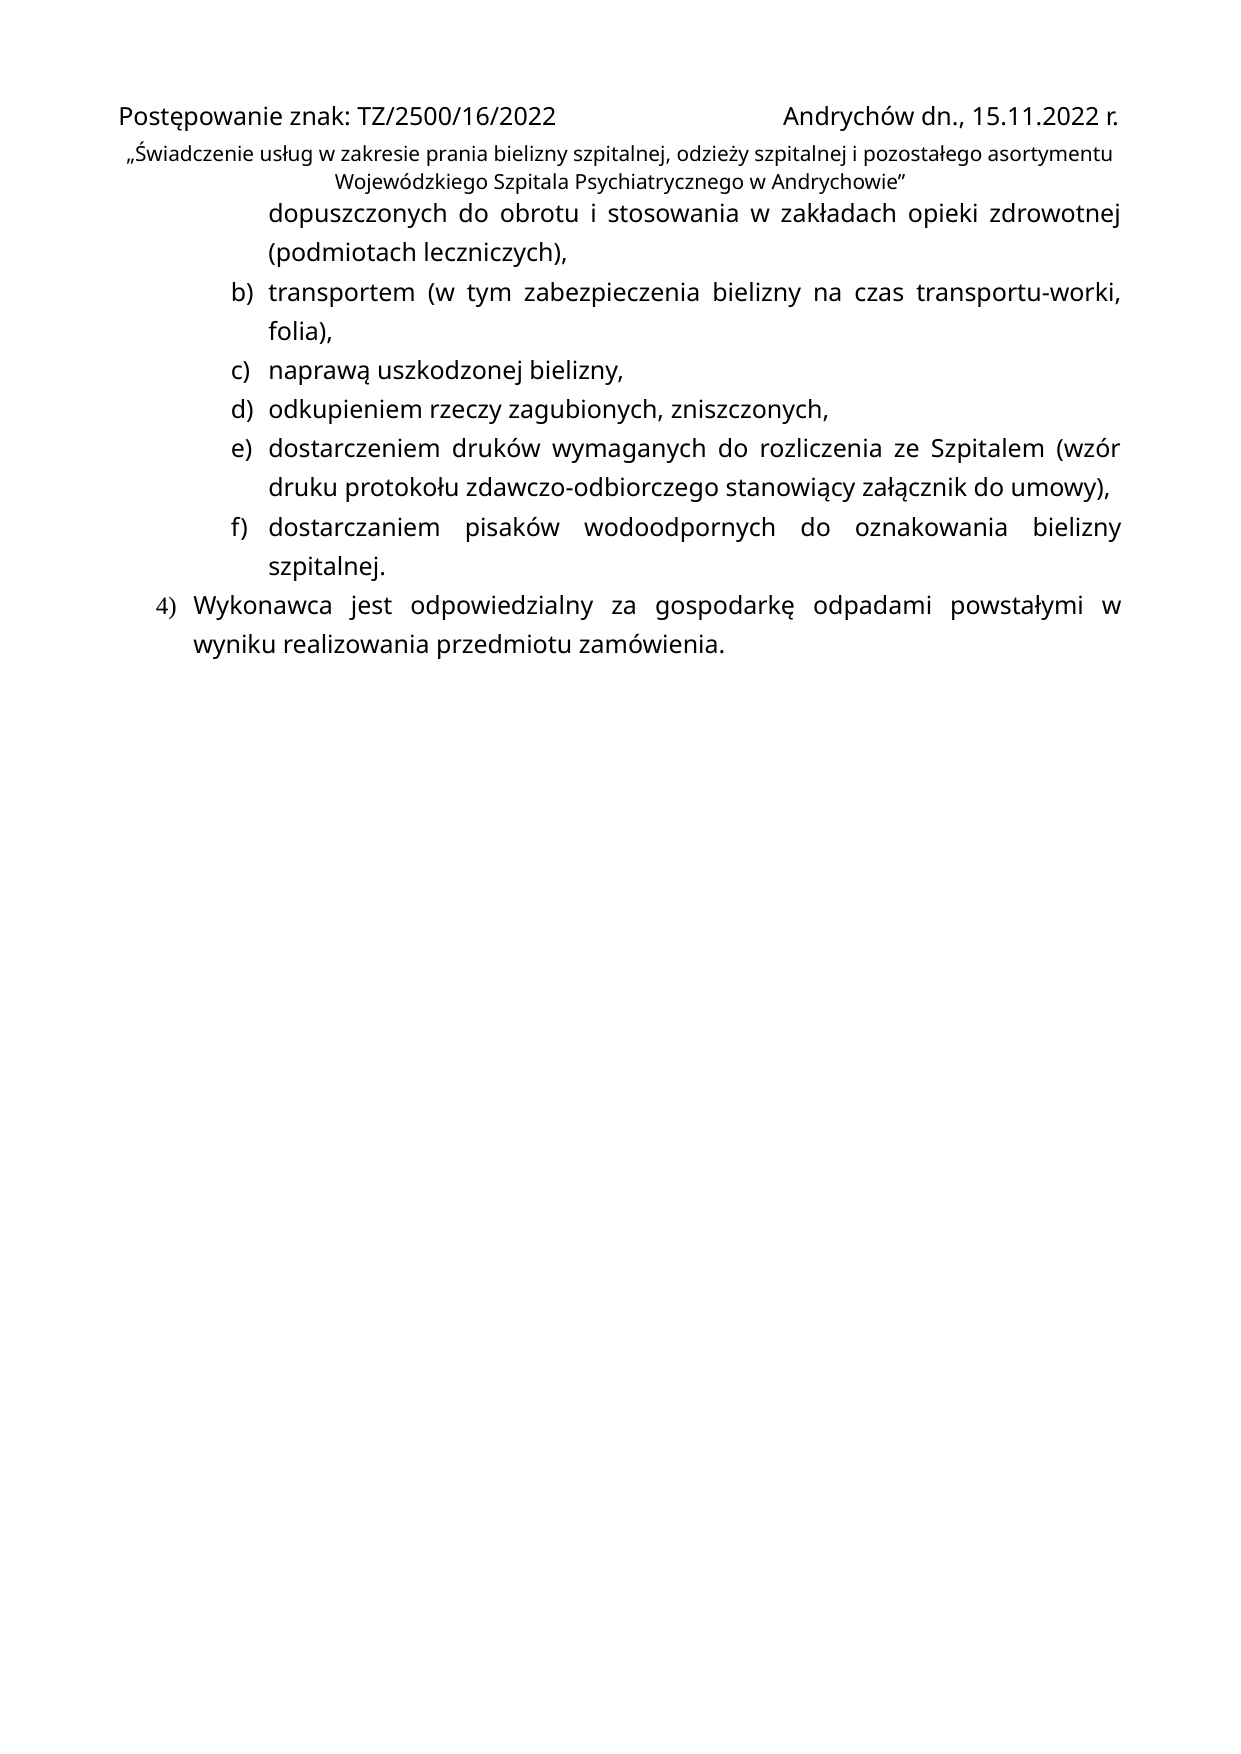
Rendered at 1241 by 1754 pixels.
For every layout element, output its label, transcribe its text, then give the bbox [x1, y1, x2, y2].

list transportem (w tym zabezpieczenia bielizny na czas transportu-worki, folia), [231, 274, 1122, 347]
list odkupieniem rzeczy zagubionych, zniszczonych, [231, 392, 1122, 426]
list dostarczaniem pisaków wodoodpornych do oznakowania bielizny szpitalnej. [231, 509, 1122, 582]
list Wykonawca jest odpowiedzialny za gospodarkę odpadami powstałymi w wyniku realizowania przedmiotu zamówienia. [156, 588, 1122, 661]
list naprawą uszkodzonej bielizny, [231, 353, 1122, 387]
list dopuszczonych do obrotu i stosowania w zakładach opieki zdrowotnej (podmiotach leczniczych), [231, 196, 1122, 269]
list dostarczeniem druków wymaganych do rozliczenia ze Szpitalem (wzór druku protokołu zdawczo-odbiorczego stanowiący załącznik do umowy), [231, 431, 1122, 504]
